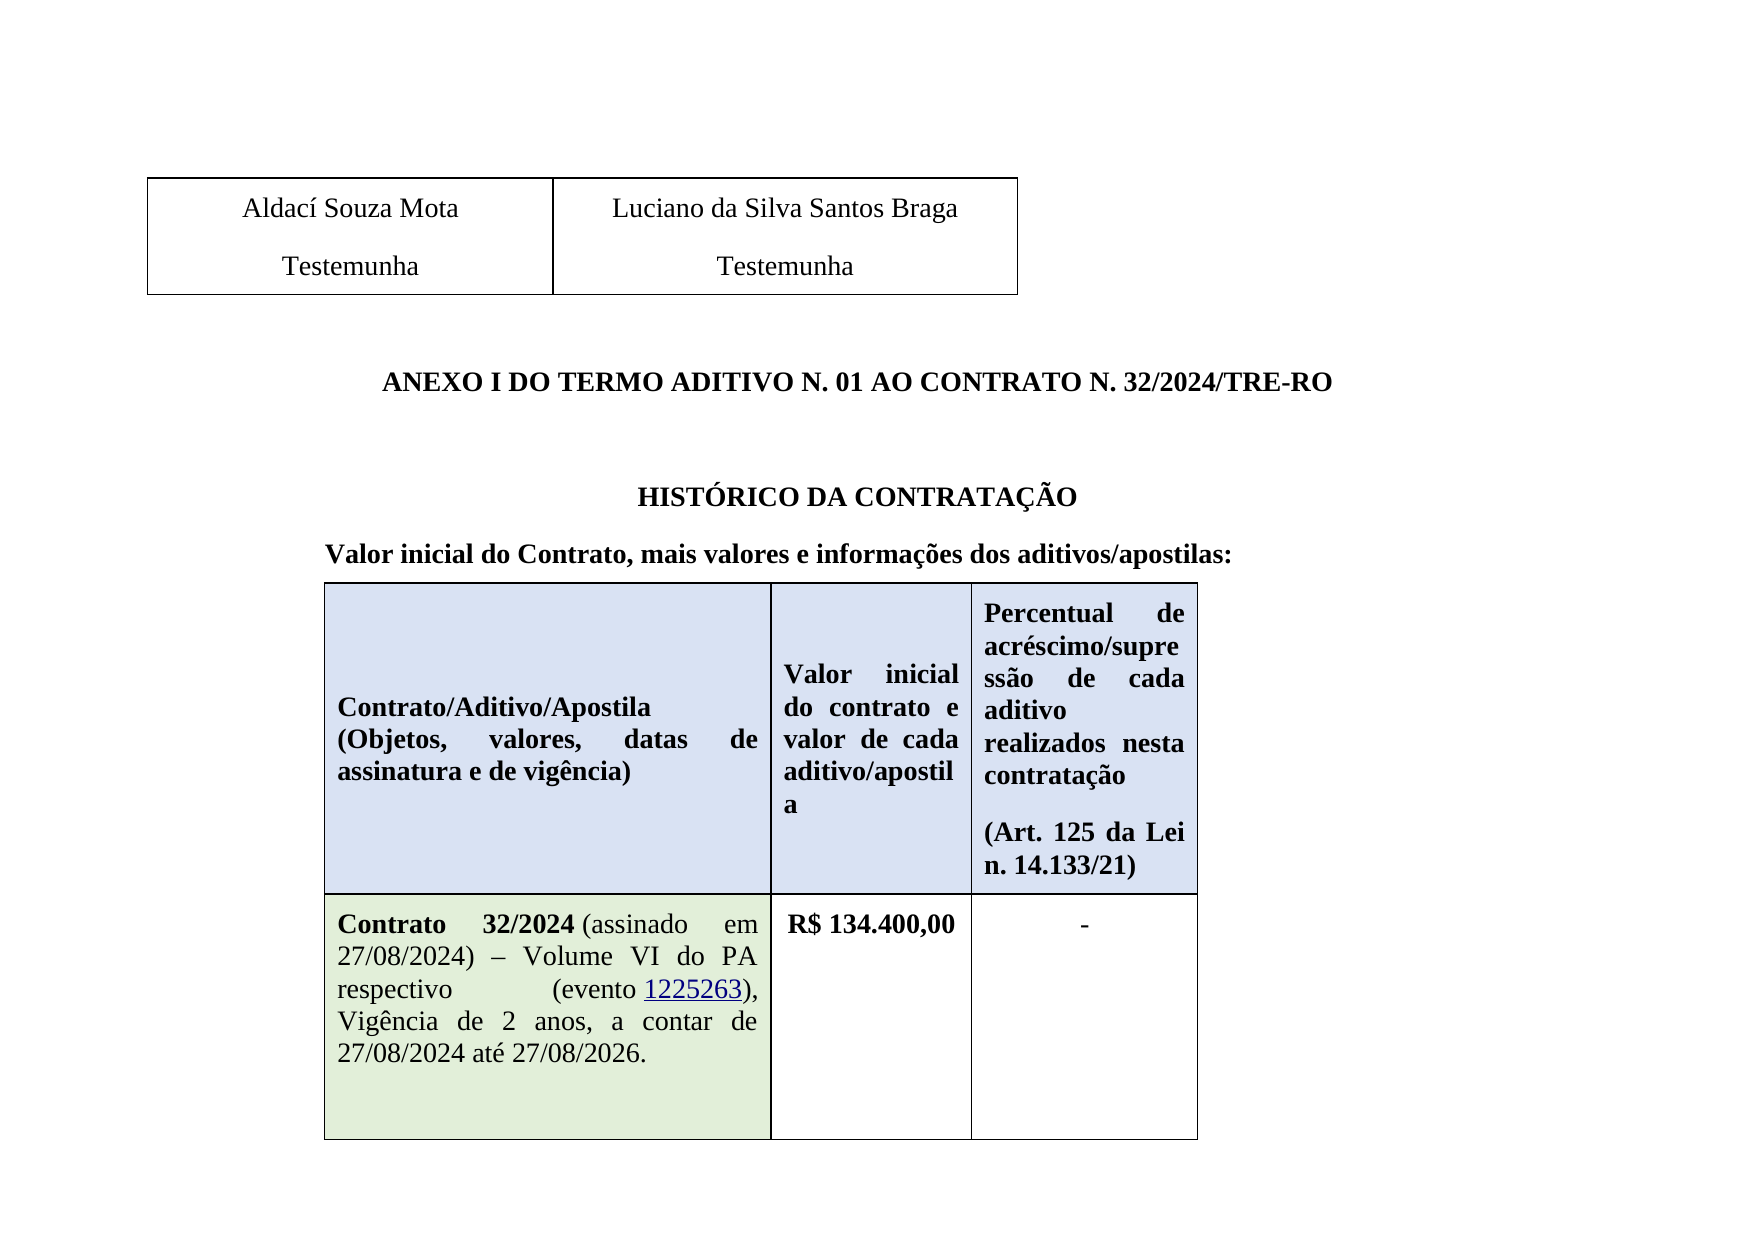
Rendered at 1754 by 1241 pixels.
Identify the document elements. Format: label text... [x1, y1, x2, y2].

table_cell Luciano da Silva Santos Braga Testemunha [554, 179, 1017, 293]
table_cell Aldací Souza Mota Testemunha [148, 179, 552, 293]
table_header Valor inicial do contrato e valor de cada aditivo/apostila [772, 584, 971, 893]
text ANEXO I DO TERMO ADITIVO N. 01 AO CONTRATO N. 32/2024/TRE-RO [148, 365, 1567, 397]
text HISTÓRICO DA CONTRATAÇÃO [148, 480, 1567, 512]
table_cell - [972, 895, 1197, 1139]
table_cell Contrato 32/2024 (assinado em 27/08/2024) – Volume VI do PA respectivo (evento 1225263), Vigência de 2 anos, a contar de 27/08/2024 até 27/08/2026. Valor total do Contrato R$ 134.400,00 Garantia: R$ 6.720,00 [325, 895, 770, 1139]
table_cell R$ 134.400,00 [772, 895, 971, 1139]
table_header Contrato/Aditivo/Apostila (Objetos, valores, datas de assinatura e de vigência) [325, 584, 770, 893]
text Valor inicial do Contrato, mais valores e informações dos aditivos/apostilas: [148, 537, 1567, 569]
table_header Percentual de acréscimo/supressão de cada aditivo realizados nesta contratação (Art. 125 da Lei n. 14.133/21) [972, 584, 1197, 893]
